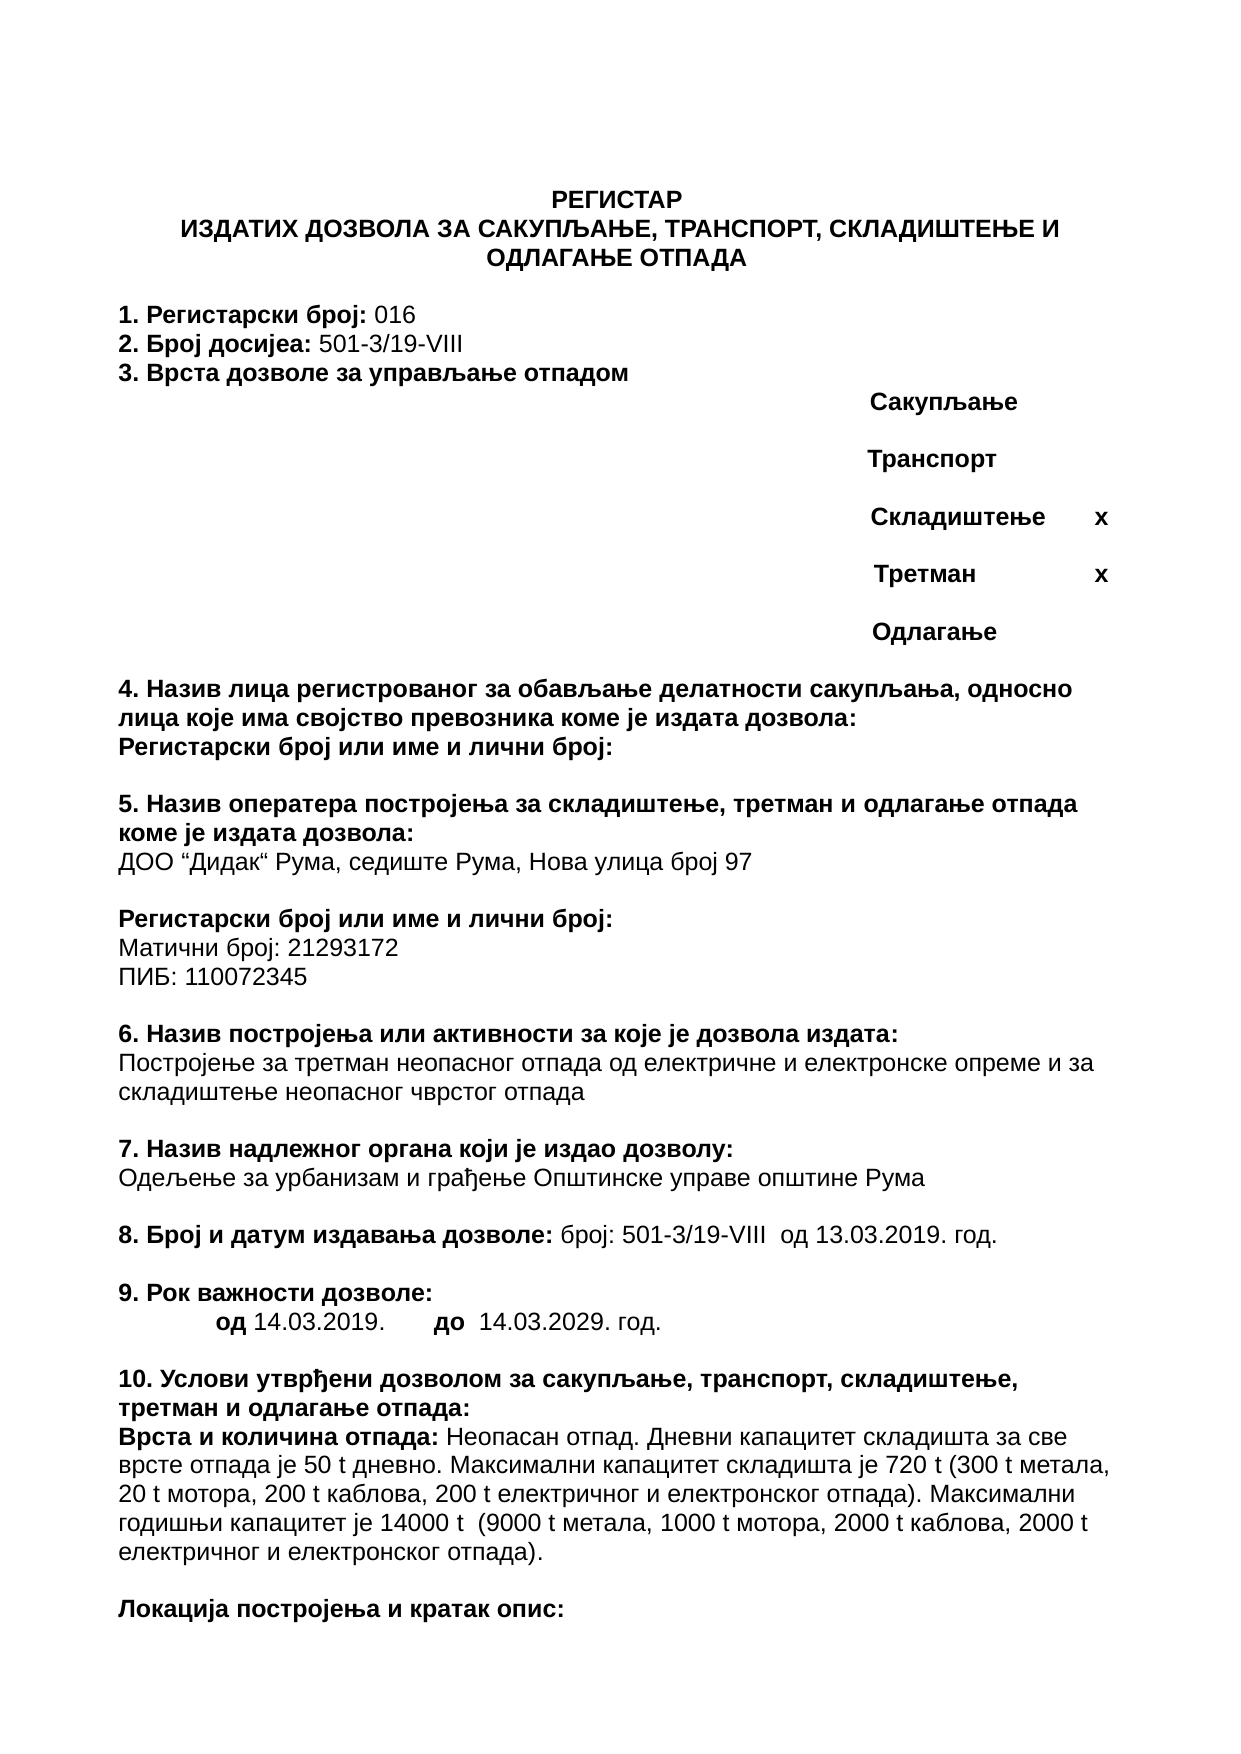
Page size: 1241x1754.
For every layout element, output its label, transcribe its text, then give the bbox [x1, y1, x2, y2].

text ИЗДАТИХ ДОЗВОЛА ЗА САКУПЉАЊЕ, ТРАНСПОРТ, СКЛАДИШТЕЊЕ И ОДЛАГАЊЕ ОТПАДА [118, 214, 1122, 271]
text Регистарски број или име и лични број: [118, 904, 1122, 933]
text Сакупљање [118, 386, 1122, 415]
text Складиштење x [118, 501, 1122, 530]
text 6. Назив постројења или активности за које је дозвола издата: [118, 1019, 1122, 1048]
text 10. Услови утврђени дозволом за сакупљање, транспорт, складиштење, третман и одлагање отпада: [118, 1364, 1122, 1421]
text ПИБ: 110072345 [118, 961, 1122, 990]
text Одлагање [118, 616, 1122, 645]
text Третман х [118, 559, 1122, 588]
text ДОО “Дидак“ Рума, седиште Рума, Нова улица број 97 [118, 846, 1122, 875]
text Матични број: 21293172 [118, 933, 1122, 961]
text 9. Рок важности дозволе: [118, 1278, 1122, 1306]
text Врста и количина отпада: Неопасан отпад. Дневни капацитет складишта за све врсте отпада је 50 t дневно. Максимални капацитет складишта је 720 t (300 t метала, 20 t мотора, 200 t каблова, 200 t електричног и електронског отпада). Максимални годишњи капацитет је 14000 t (9000 t метала, 1000 t мотора, 2000 t каблова, 2000 t електричног и електронског отпада). [118, 1421, 1122, 1565]
text 5. Назив оператера постројења за складиштење, третман и одлагање отпада коме је издата дозвола: [118, 789, 1122, 846]
text 8. Број и датум издавања дозволе: број: 501-3/19-VIII од 13.03.2019. год. [118, 1220, 1122, 1249]
text 3. Врста дозволе за управљање отпадом [118, 358, 1122, 386]
text 2. Број досијеа: 501-3/19-VIII [118, 329, 1122, 358]
text Регистарски број или име и лични број: [118, 731, 1122, 760]
text Локација постројења и кратак опис: [118, 1594, 1122, 1623]
text Постројење за третман неопасног отпада од електричне и електронске опреме и за складиштење неопасног чврстог отпада [118, 1048, 1122, 1105]
text од 14.03.2019. до 14.03.2029. год. [118, 1306, 1122, 1335]
text Транспорт [118, 444, 1122, 473]
text 7. Назив надлежног органа који је издао дозволу: [118, 1134, 1122, 1163]
text РЕГИСТАР [118, 185, 1122, 214]
text 4. Назив лица регистрованог за обављање делатности сакупљања, односно лица које има својство превозника коме је издата дозвола: [118, 674, 1122, 731]
text 1. Регистарски број: 016 [118, 300, 1122, 329]
text Одељење за урбанизам и грађење Општинске управе општине Рума [118, 1163, 1122, 1191]
